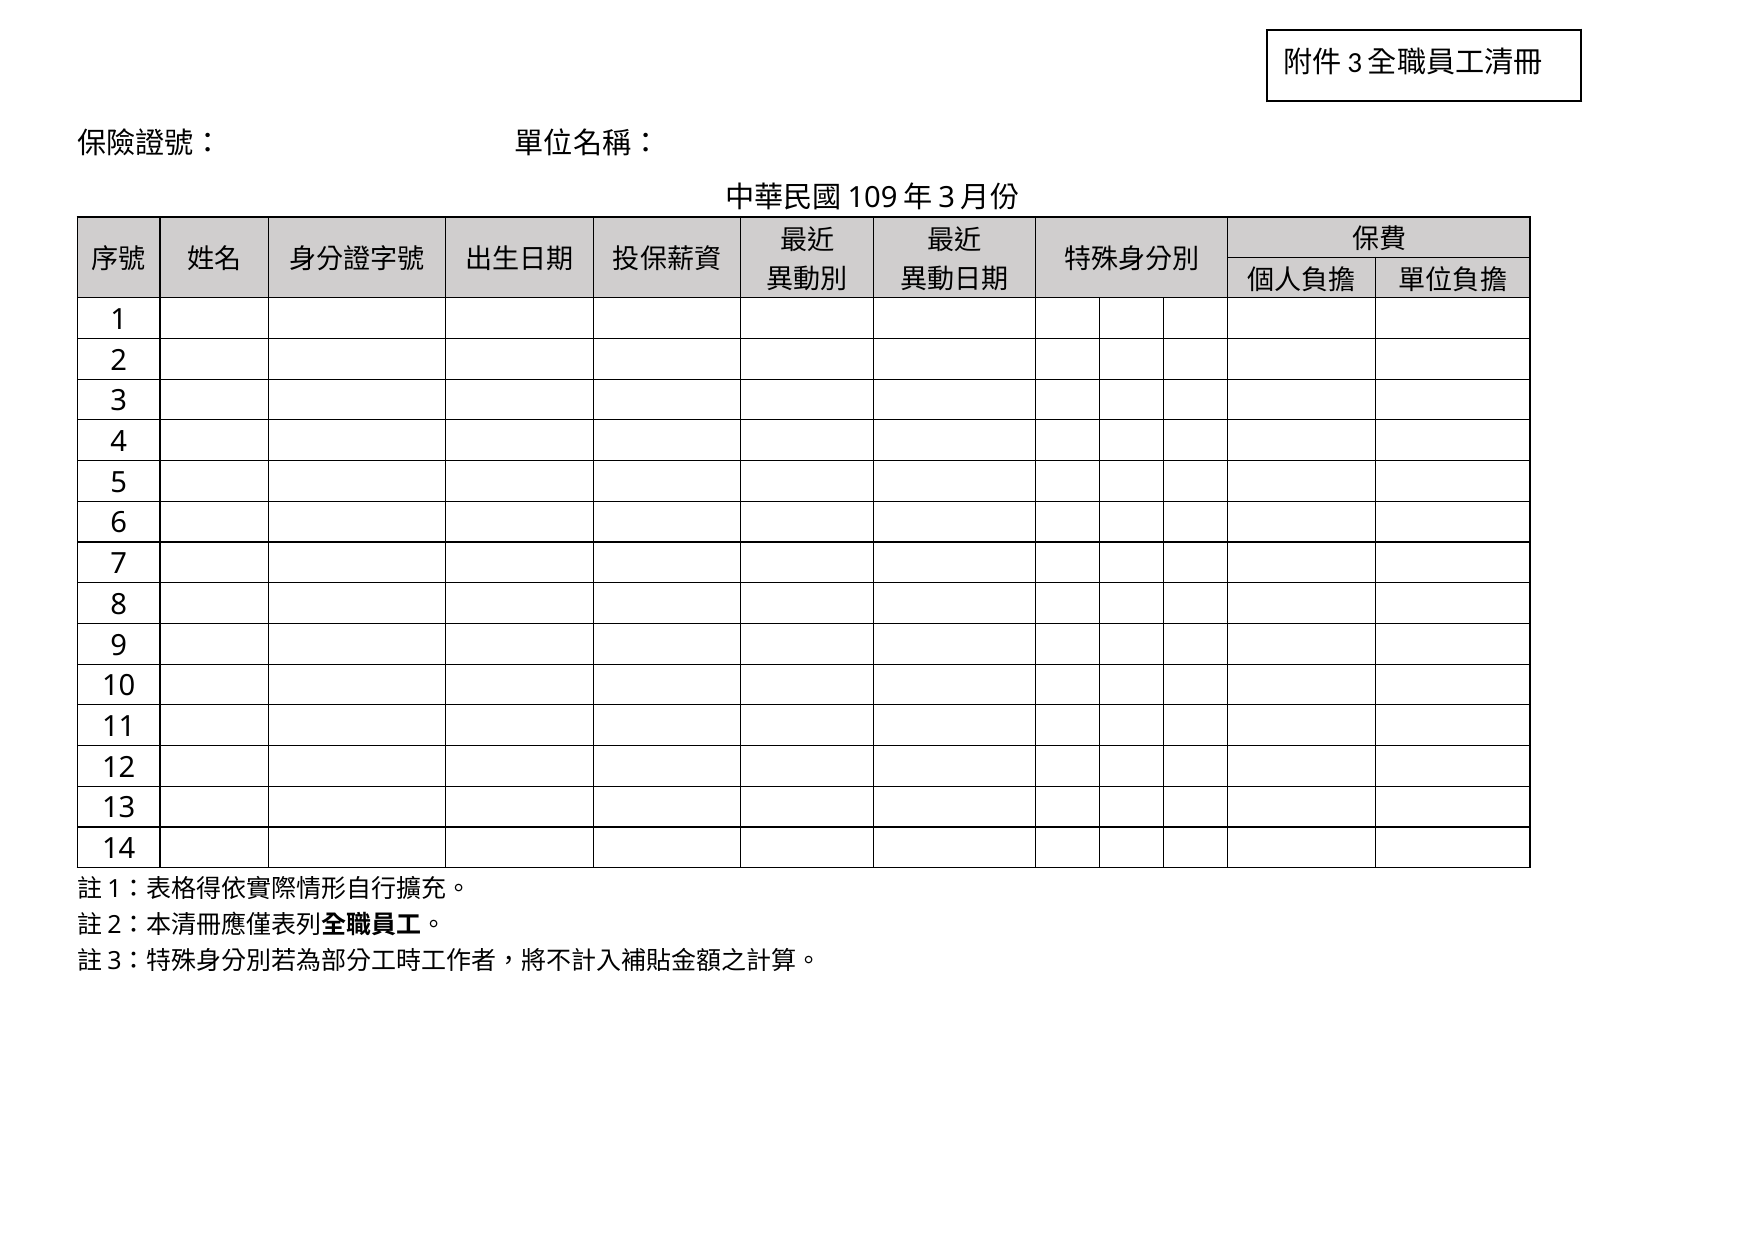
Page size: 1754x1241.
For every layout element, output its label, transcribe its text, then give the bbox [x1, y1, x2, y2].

table_cell [1164, 828, 1227, 867]
text 保險證號： 單位名稱： [77, 120, 1666, 161]
table_cell [594, 787, 740, 826]
table_cell [1100, 665, 1163, 704]
table_cell [446, 380, 593, 419]
text 註1：表格得依實際情形自行擴充。 [77, 868, 1666, 904]
table_cell [1376, 298, 1529, 338]
table_cell [741, 624, 873, 663]
table_cell [741, 461, 873, 501]
text 附件3全職員工清冊 [1283, 38, 1565, 80]
table_cell [161, 787, 268, 826]
table_cell [1100, 502, 1163, 541]
table_cell [594, 543, 740, 582]
table_cell [1228, 787, 1375, 826]
table_cell [446, 339, 593, 378]
table_cell [161, 828, 268, 867]
table_cell [161, 543, 268, 582]
table_cell 3 [78, 380, 159, 419]
table_cell [1036, 502, 1099, 541]
table_cell [594, 828, 740, 867]
table_cell [1100, 583, 1163, 623]
table_cell [1100, 543, 1163, 582]
table_header 最近 異動別 [741, 218, 873, 297]
table_cell 2 [78, 339, 159, 378]
table_cell [741, 828, 873, 867]
table_cell [1376, 461, 1529, 501]
table_cell [1228, 461, 1375, 501]
table_cell [874, 746, 1035, 786]
table_cell [1376, 543, 1529, 582]
table_cell [161, 380, 268, 419]
table_cell [446, 828, 593, 867]
table_cell [269, 461, 445, 501]
table_cell [1228, 665, 1375, 704]
table_cell [1100, 461, 1163, 501]
table_cell [1228, 543, 1375, 582]
table_cell [1036, 746, 1099, 786]
table_cell [269, 828, 445, 867]
table_cell [1376, 828, 1529, 867]
table_cell [1164, 624, 1227, 663]
table_cell [269, 624, 445, 663]
table_cell [741, 339, 873, 378]
table_cell [1164, 543, 1227, 582]
table_cell [594, 339, 740, 378]
table_cell 8 [78, 583, 159, 623]
table_cell [1376, 502, 1529, 541]
table_cell [874, 380, 1035, 419]
table_cell 7 [78, 543, 159, 582]
table_header 保費 [1228, 218, 1529, 257]
table_cell 9 [78, 624, 159, 663]
table_cell [1376, 380, 1529, 419]
table_cell [1100, 624, 1163, 663]
table_cell [446, 420, 593, 460]
table_header 姓名 [161, 218, 268, 297]
table_cell [874, 420, 1035, 460]
table_cell [1228, 828, 1375, 867]
table_cell [1164, 502, 1227, 541]
table_cell [1376, 787, 1529, 826]
table_cell [1376, 624, 1529, 663]
table_cell 10 [78, 665, 159, 704]
table_cell [1228, 420, 1375, 460]
table_cell [594, 583, 740, 623]
table_cell [594, 420, 740, 460]
table_cell [269, 380, 445, 419]
table_cell [1228, 746, 1375, 786]
text 中華民國109年3月份 [77, 174, 1666, 216]
table_cell 5 [78, 461, 159, 501]
table_cell [161, 420, 268, 460]
table_cell [1376, 420, 1529, 460]
table_cell [1228, 298, 1375, 338]
table_cell [1100, 787, 1163, 826]
table_header 序號 [78, 218, 159, 297]
table_cell [1100, 828, 1163, 867]
table_cell [1100, 705, 1163, 745]
table_cell [874, 339, 1035, 378]
table_cell [874, 543, 1035, 582]
table_cell [594, 665, 740, 704]
table_cell [446, 502, 593, 541]
table_cell [446, 746, 593, 786]
table_header 特殊身分別 [1036, 218, 1227, 297]
table_cell [1036, 705, 1099, 745]
table_cell 14 [78, 828, 159, 867]
table_cell [741, 420, 873, 460]
table_cell [446, 705, 593, 745]
table_header 最近 異動日期 [874, 218, 1035, 297]
table_cell [269, 339, 445, 378]
table_cell [1164, 583, 1227, 623]
table_cell 個人負擔 [1228, 258, 1375, 297]
table_header 投保薪資 [594, 218, 740, 297]
table_cell [1036, 543, 1099, 582]
table_cell 6 [78, 502, 159, 541]
table_cell [446, 787, 593, 826]
table_cell [1376, 746, 1529, 786]
text 註2：本清冊應僅表列全職員工。 [77, 904, 1666, 941]
table_cell [594, 298, 740, 338]
table_cell 11 [78, 705, 159, 745]
table_cell [1376, 339, 1529, 378]
table_cell [1376, 705, 1529, 745]
table_cell [1228, 583, 1375, 623]
table_cell [1100, 298, 1163, 338]
table_cell [594, 624, 740, 663]
table_cell [594, 461, 740, 501]
table_cell [1036, 339, 1099, 378]
table_cell [874, 787, 1035, 826]
table_cell [741, 705, 873, 745]
table_cell [161, 502, 268, 541]
table_cell [1036, 461, 1099, 501]
table_cell [1164, 298, 1227, 338]
table_cell [741, 583, 873, 623]
table_cell [1164, 705, 1227, 745]
table_cell [269, 787, 445, 826]
table_cell [269, 665, 445, 704]
table_cell [1164, 339, 1227, 378]
table_cell [594, 746, 740, 786]
table_cell [594, 380, 740, 419]
table_cell [1164, 787, 1227, 826]
table_cell [1228, 624, 1375, 663]
table_cell [741, 298, 873, 338]
table_cell [741, 502, 873, 541]
table_cell [1228, 705, 1375, 745]
table_cell [1164, 746, 1227, 786]
table_cell [446, 461, 593, 501]
table_cell [1036, 298, 1099, 338]
table_cell [874, 705, 1035, 745]
table_cell [1376, 665, 1529, 704]
table_cell 13 [78, 787, 159, 826]
table_cell [269, 543, 445, 582]
table_cell [1036, 624, 1099, 663]
table_header 身分證字號 [269, 218, 445, 297]
table_cell [1036, 787, 1099, 826]
table_cell [269, 746, 445, 786]
table_cell [161, 298, 268, 338]
table_cell [161, 705, 268, 745]
table_cell [874, 502, 1035, 541]
table_cell [594, 705, 740, 745]
table_cell [269, 705, 445, 745]
table_cell [1164, 380, 1227, 419]
table_cell [1228, 339, 1375, 378]
table_cell [1036, 583, 1099, 623]
table_cell [269, 502, 445, 541]
table_cell [161, 583, 268, 623]
table_cell [1036, 380, 1099, 419]
table_cell [1164, 461, 1227, 501]
table_cell [1164, 420, 1227, 460]
table_cell [446, 624, 593, 663]
table_cell [161, 339, 268, 378]
table_cell [874, 624, 1035, 663]
table_cell [1164, 665, 1227, 704]
table_cell [161, 746, 268, 786]
table_cell [446, 298, 593, 338]
table_cell [161, 665, 268, 704]
table_cell [741, 665, 873, 704]
table_cell [594, 502, 740, 541]
table_cell [874, 583, 1035, 623]
table_cell [269, 420, 445, 460]
table_cell [874, 298, 1035, 338]
table_cell 12 [78, 746, 159, 786]
table_cell 1 [78, 298, 159, 338]
table_cell [874, 828, 1035, 867]
table_cell [161, 461, 268, 501]
table_cell [1100, 420, 1163, 460]
table_cell [874, 461, 1035, 501]
table_cell [874, 665, 1035, 704]
table_cell [269, 298, 445, 338]
table_cell [1036, 828, 1099, 867]
table_cell [741, 746, 873, 786]
table_cell [1036, 420, 1099, 460]
table_cell [446, 583, 593, 623]
table_cell 4 [78, 420, 159, 460]
table_cell [161, 624, 268, 663]
table_cell 單位負擔 [1376, 258, 1529, 297]
text 註3：特殊身分別若為部分工時工作者，將不計入補貼金額之計算。 [77, 941, 1666, 977]
table_cell [741, 380, 873, 419]
table_cell [741, 787, 873, 826]
table_cell [446, 543, 593, 582]
table_cell [269, 583, 445, 623]
table_cell [446, 665, 593, 704]
table_cell [1376, 583, 1529, 623]
table_cell [1228, 502, 1375, 541]
table_cell [1100, 746, 1163, 786]
table_cell [1100, 339, 1163, 378]
table_cell [1036, 665, 1099, 704]
table_header 出生日期 [446, 218, 593, 297]
table_cell [1100, 380, 1163, 419]
table_cell [741, 543, 873, 582]
table_cell [1228, 380, 1375, 419]
